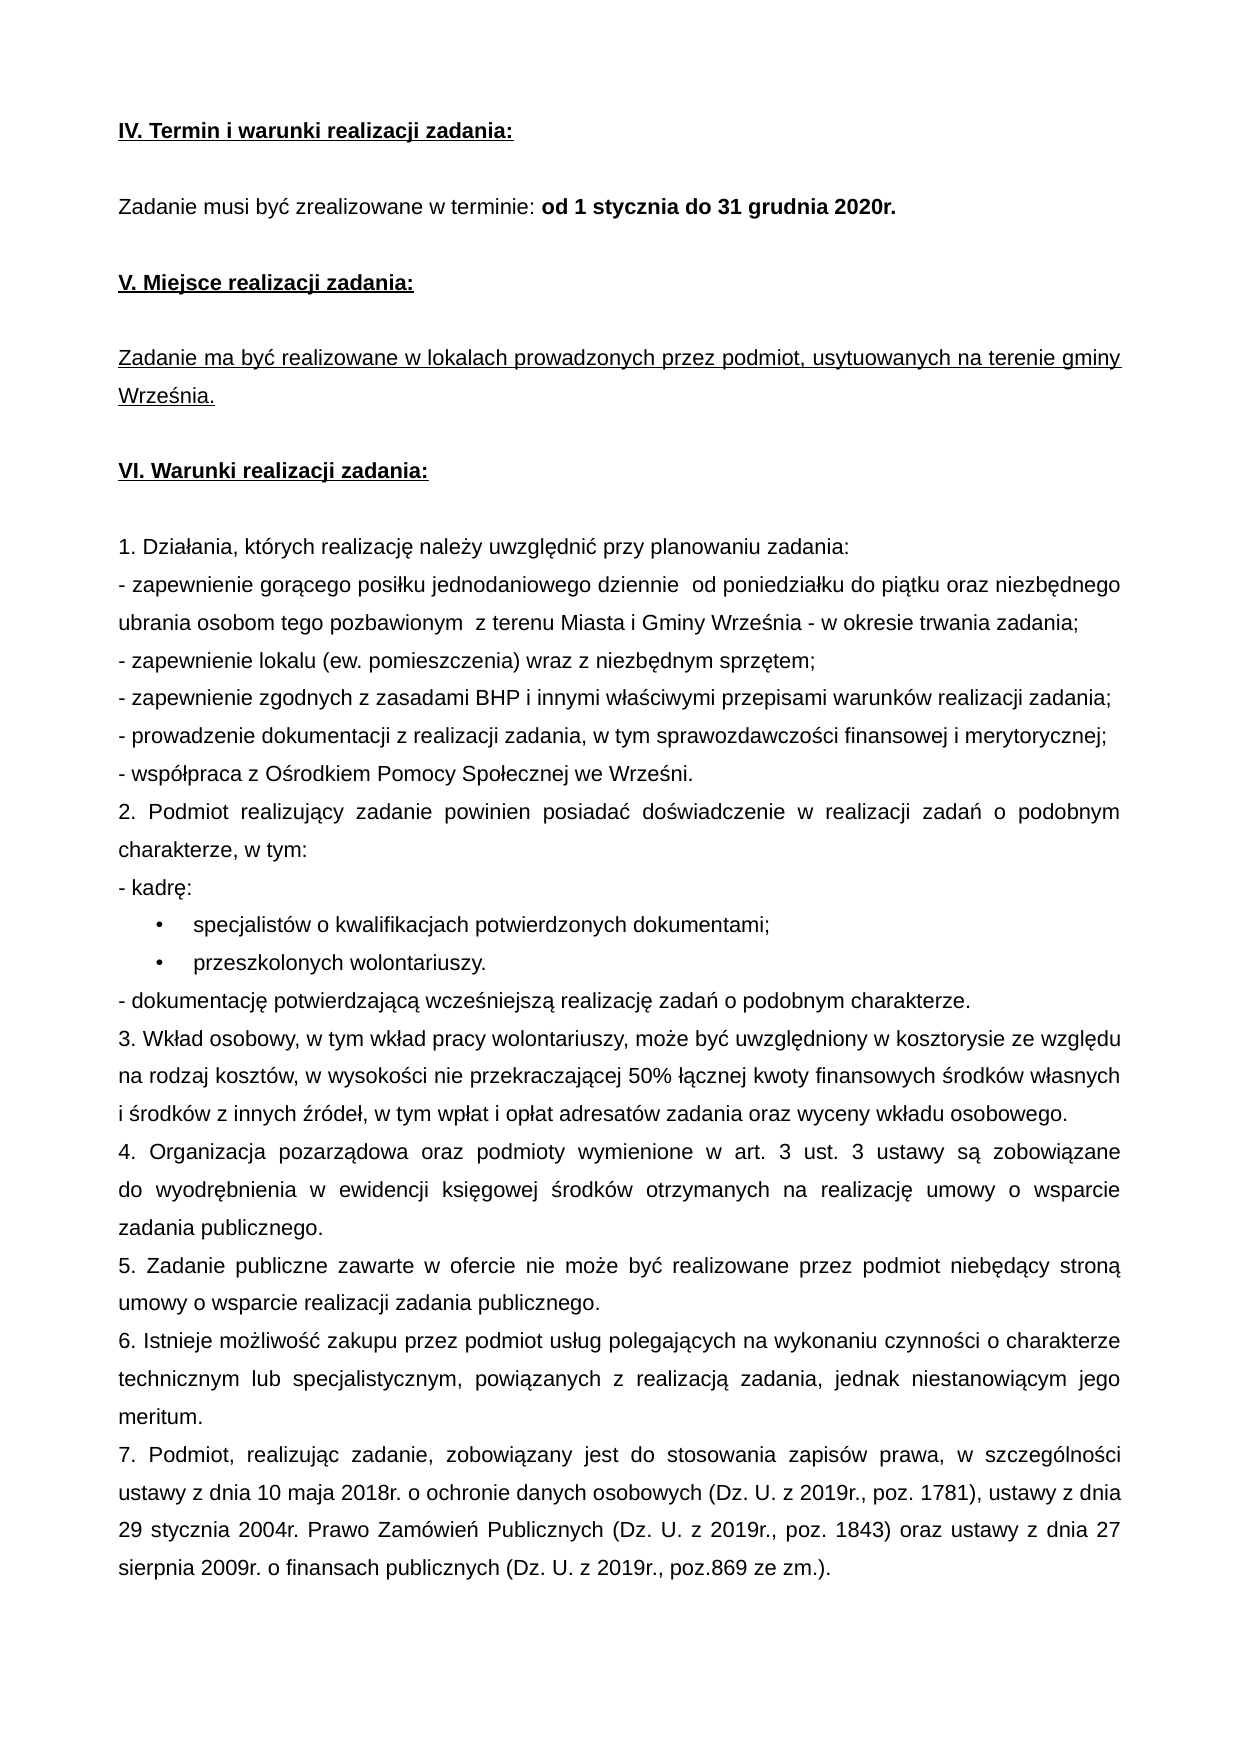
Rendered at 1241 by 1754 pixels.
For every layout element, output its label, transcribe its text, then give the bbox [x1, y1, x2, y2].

text - dokumentację potwierdzającą wcześniejszą realizację zadań o podobnym charakterze. [118, 988, 1122, 1013]
text V. Miejsce realizacji zadania: [118, 269, 1122, 294]
text 1. Działania, których realizację należy uwzględnić przy planowaniu zadania: [118, 534, 1122, 559]
text 7. Podmiot, realizując zadanie, zobowiązany jest do stosowania zapisów prawa, w szczególności ustawy z dnia 10 maja 2018r. o ochronie danych osobowych (Dz. U. z 2019r., poz. 1781), ustawy z dnia 29 stycznia 2004r. Prawo Zamówień Publicznych (Dz. U. z 2019r., poz. 1843) oraz ustawy z dnia 27 sierpnia 2009r. o finansach publicznych (Dz. U. z 2019r., poz.869 ze zm.). [118, 1442, 1122, 1580]
text - zapewnienie gorącego posiłku jednodaniowego dziennie od poniedziałku do piątku oraz niezbędnego ubrania osobom tego pozbawionym z terenu Miasta i Gminy Września - w okresie trwania zadania; [118, 572, 1122, 635]
text - zapewnienie zgodnych z zasadami BHP i innymi właściwymi przepisami warunków realizacji zadania; [118, 685, 1122, 711]
text 2. Podmiot realizujący zadanie powinien posiadać doświadczenie w realizacji zadań o podobnym charakterze, w tym: [118, 799, 1122, 862]
text Września. [118, 368, 1122, 408]
text - zapewnienie lokalu (ew. pomieszczenia) wraz z niezbędnym sprzętem; [118, 647, 1122, 673]
text 4. Organizacja pozarządowa oraz podmioty wymienione w art. 3 ust. 3 ustawy są zobowiązane do wyodrębnienia w ewidencji księgowej środków otrzymanych na realizację umowy o wsparcie zadania publicznego. [118, 1139, 1122, 1240]
list specjalistów o kwalifikacjach potwierdzonych dokumentami; [156, 912, 1122, 937]
text Zadanie ma być realizowane w lokalach prowadzonych przez podmiot, usytuowanych na terenie gminy [118, 345, 1122, 367]
list przeszkolonych wolontariuszy. [156, 950, 1122, 975]
text - kadrę: [118, 874, 1122, 899]
text VI. Warunki realizacji zadania: [118, 458, 1122, 484]
text 6. Istnieje możliwość zakupu przez podmiot usług polegających na wykonaniu czynności o charakterze technicznym lub specjalistycznym, powiązanych z realizacją zadania, jednak niestanowiącym jego meritum. [118, 1328, 1122, 1429]
text IV. Termin i warunki realizacji zadania: [118, 118, 1122, 143]
text 3. Wkład osobowy, w tym wkład pracy wolontariuszy, może być uwzględniony w kosztorysie ze względu na rodzaj kosztów, w wysokości nie przekraczającej 50% łącznej kwoty finansowych środków własnych i środków z innych źródeł, w tym wpłat i opłat adresatów zadania oraz wyceny wkładu osobowego. [118, 1026, 1122, 1126]
text Zadanie musi być zrealizowane w terminie: od 1 stycznia do 31 grudnia 2020r. [118, 194, 1122, 219]
text - współpraca z Ośrodkiem Pomocy Społecznej we Wrześni. [118, 761, 1122, 786]
text - prowadzenie dokumentacji z realizacji zadania, w tym sprawozdawczości finansowej i merytorycznej; [118, 723, 1122, 748]
text 5. Zadanie publiczne zawarte w ofercie nie może być realizowane przez podmiot niebędący stroną umowy o wsparcie realizacji zadania publicznego. [118, 1252, 1122, 1316]
